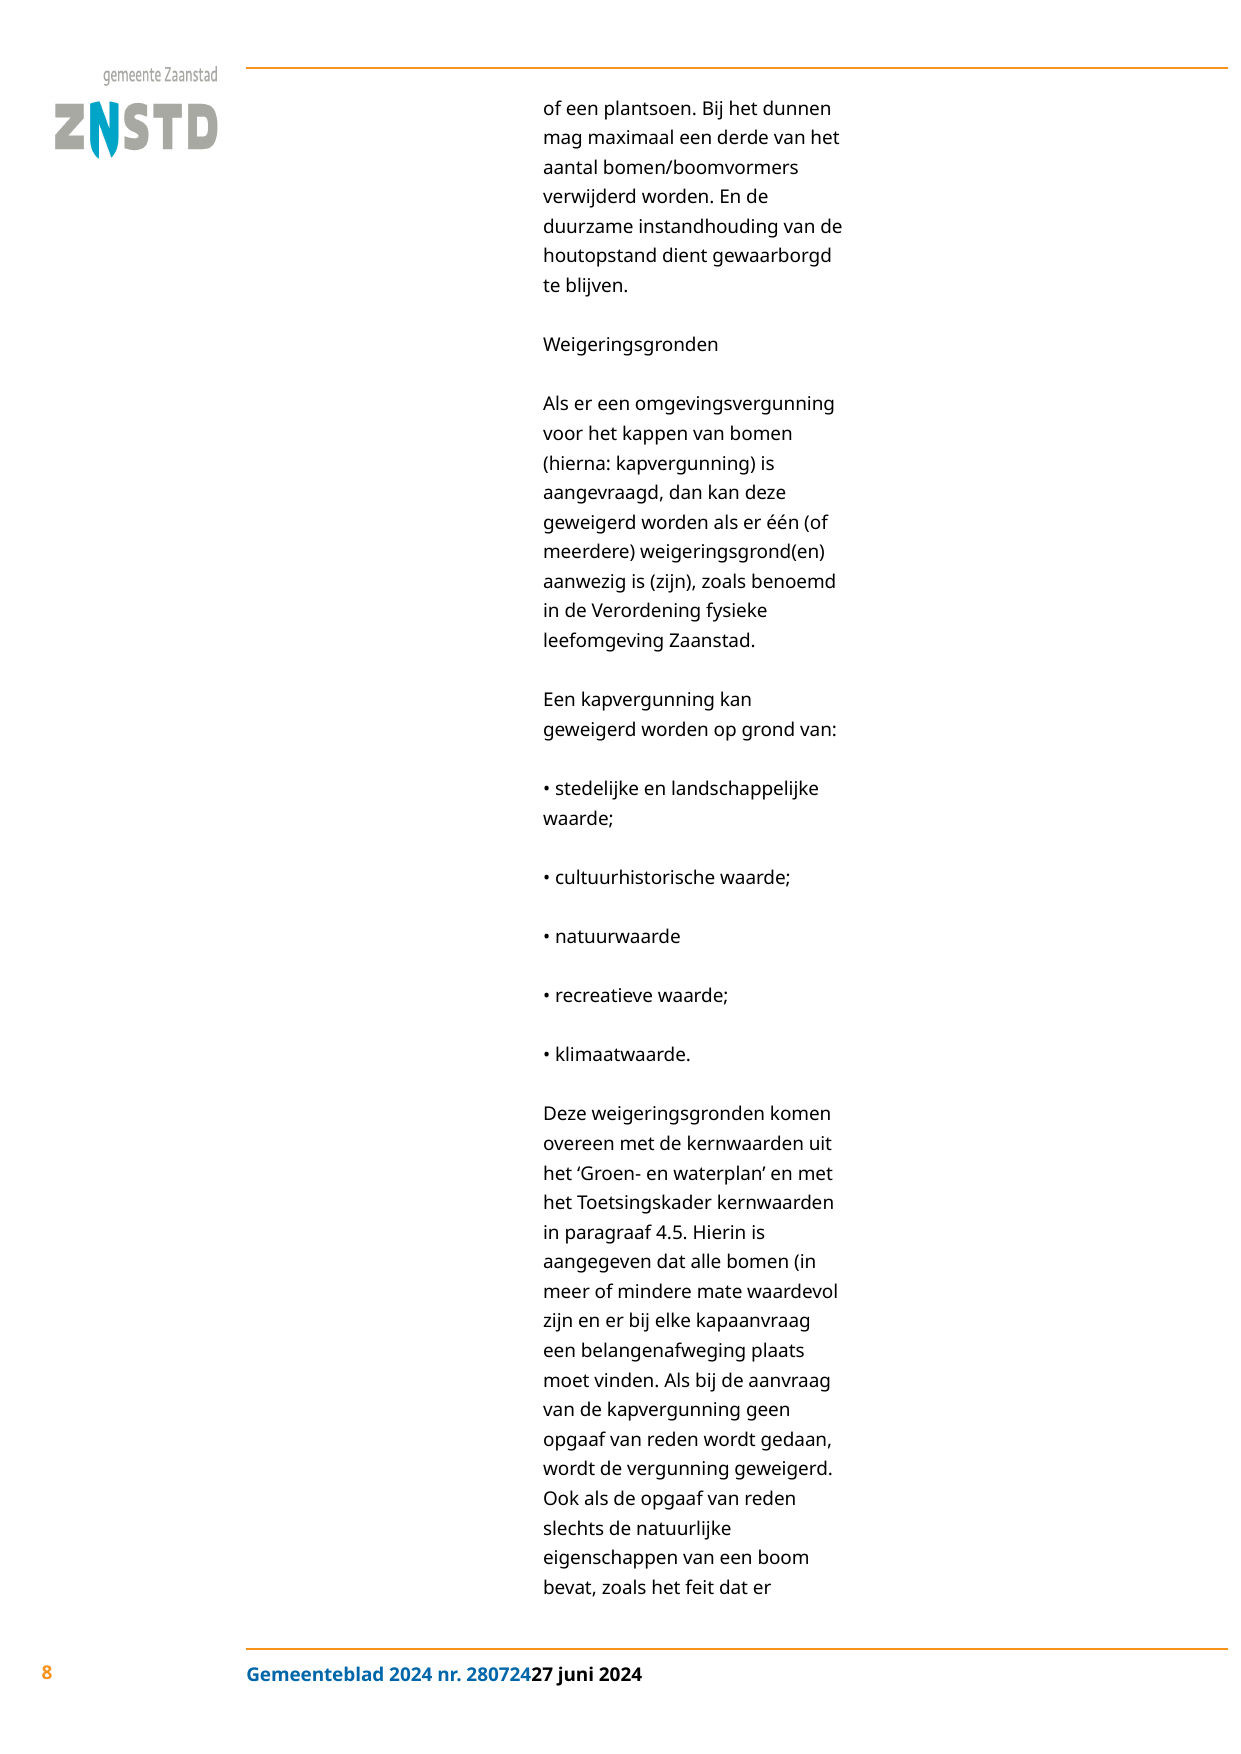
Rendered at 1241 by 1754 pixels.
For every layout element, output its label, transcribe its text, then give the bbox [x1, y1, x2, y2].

table_cell [248, 95, 543, 1600]
table_cell of een plantsoen. Bij het dunnen mag maximaal een derde van het aantal bomen/boomvormers verwijderd worden. En de duurzame instandhouding van de houtopstand dient gewaarborgd te blijven. Weigeringsgronden Als er een omgevingsvergunning voor het kappen van bomen (hierna: kapvergunning) is aangevraagd, dan kan deze geweigerd worden als er één (of meerdere) weigeringsgrond(en) aanwezig is (zijn), zoals benoemd in de Verordening fysieke leefomgeving Zaanstad. Een kapvergunning kan geweigerd worden op grond van: • stedelijke en landschappelijke waarde; • cultuurhistorische waarde; • natuurwaarde • recreatieve waarde; • klimaatwaarde. Deze weigeringsgronden komen overeen met de kernwaarden uit het ‘Groen- en waterplan’ en met het Toetsingskader kernwaarden in paragraaf 4.5. Hierin is aangegeven dat alle bomen (in meer of mindere mate waardevol zijn en er bij elke kapaanvraag een belangenafweging plaats moet vinden. Als bij de aanvraag van de kapvergunning geen opgaaf van reden wordt gedaan, wordt de vergunning geweigerd. Ook als de opgaaf van reden slechts de natuurlijke eigenschappen van een boom bevat, zoals het feit dat er [543, 95, 847, 1600]
picture [41, 47, 231, 172]
table_cell [847, 95, 1152, 1600]
